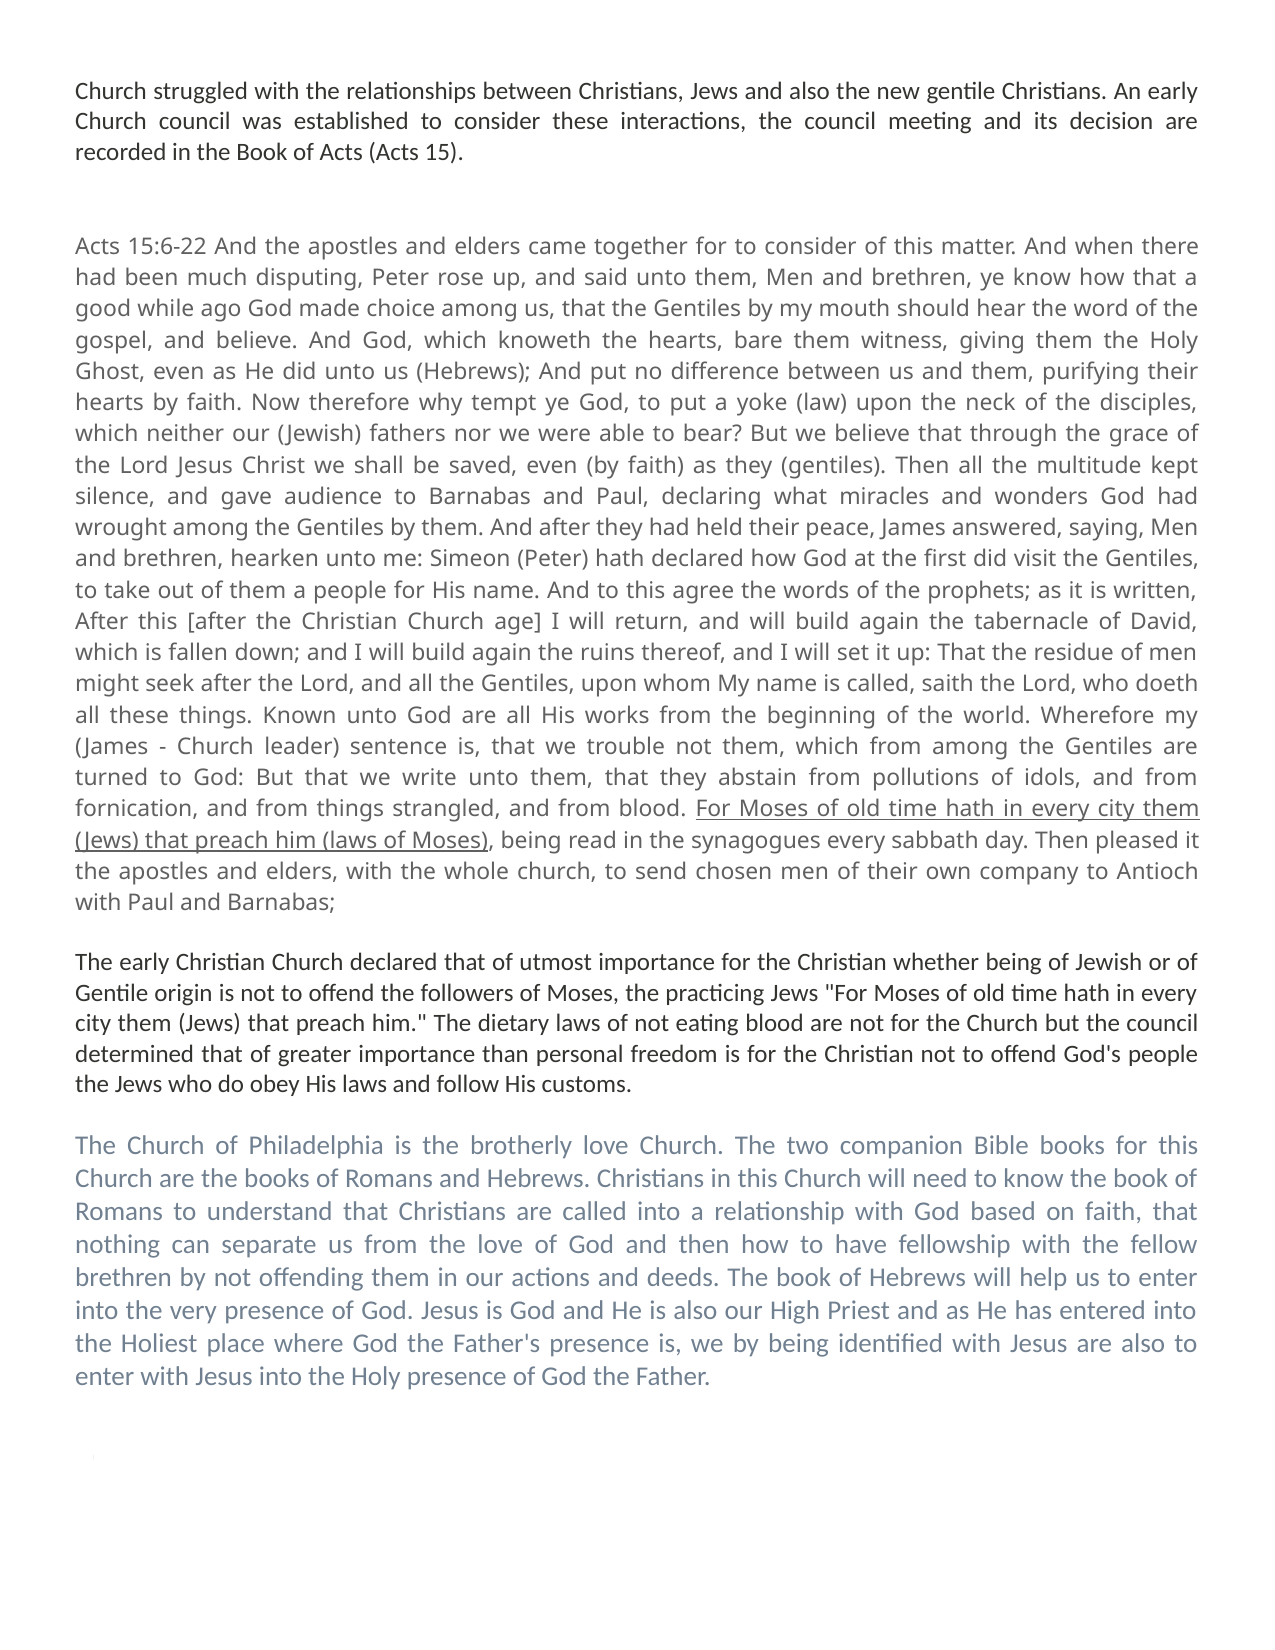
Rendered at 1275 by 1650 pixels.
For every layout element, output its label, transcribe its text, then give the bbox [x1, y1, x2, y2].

text Acts 15:6-22 And the apostles and elders came together for to consider of this matter. And when there had been much disputing, Peter rose up, and said unto them, Men and brethren, ye know how that a good while ago God made choice among us, that the Gentiles by my mouth should hear the word of the gospel, and believe. And God, which knoweth the hearts, bare them witness, giving them the Holy Ghost, even as He did unto us (Hebrews); And put no difference between us and them, purifying their hearts by faith. Now therefore why tempt ye God, to put a yoke (law) upon the neck of the disciples, which neither our (Jewish) fathers nor we were able to bear? But we believe that through the grace of the Lord Jesus Christ we shall be saved, even (by faith) as they (gentiles). Then all the multitude kept silence, and gave audience to Barnabas and Paul, declaring what miracles and wonders God had wrought among the Gentiles by them. And after they had held their peace, James answered, saying, Men and brethren, hearken unto me: Simeon (Peter) hath declared how God at the first did visit the Gentiles, to take out of them a people for His name. And to this agree the words of the prophets; as it is written, After this [after the Christian Church age] I will return, and will build again the tabernacle of David, which is fallen down; and I will build again the ruins thereof, and I will set it up: That the residue of men might seek after the Lord, and all the Gentiles, upon whom My name is called, saith the Lord, who doeth all these things. Known unto God are all His works from the beginning of the world. Wherefore my (James - Church leader) sentence is, that we trouble not them, which from among the Gentiles are turned to God: But that we write unto them, that they abstain from pollutions of idols, and from fornication, and from things strangled, and from blood. For Moses of old time hath in every city them (Jews) that preach him (laws of Moses), being read in the synagogues every sabbath day. Then pleased it the apostles and elders, with the whole church, to send chosen men of their own company to Antioch with Paul and Barnabas; [75, 230, 1200, 917]
text Church struggled with the relationships between Christians, Jews and also the new gentile Christians. An early Church council was established to consider these interactions, the council meeting and its decision are recorded in the Book of Acts (Acts 15). [75, 75, 1200, 167]
text The Church of Philadelphia is the brotherly love Church. The two companion Bible books for this Church are the books of Romans and Hebrews. Christians in this Church will need to know the book of Romans to understand that Christians are called into a relationship with God based on faith, that nothing can separate us from the love of God and then how to have fellowship with the fellow brethren by not offending them in our actions and deeds. The book of Hebrews will help us to enter into the very presence of God. Jesus is God and He is also our High Priest and as He has entered into the Holiest place where God the Father's presence is, we by being identified with Jesus are also to enter with Jesus into the Holy presence of God the Father. [75, 1128, 1200, 1392]
text The early Christian Church declared that of utmost importance for the Christian whether being of Jewish or of Gentile origin is not to offend the followers of Moses, the practicing Jews "For Moses of old time hath in every city them (Jews) that preach him." The dietary laws of not eating blood are not for the Church but the council determined that of greater importance than personal freedom is for the Christian not to offend God's people the Jews who do obey His laws and follow His customs. [75, 946, 1200, 1099]
